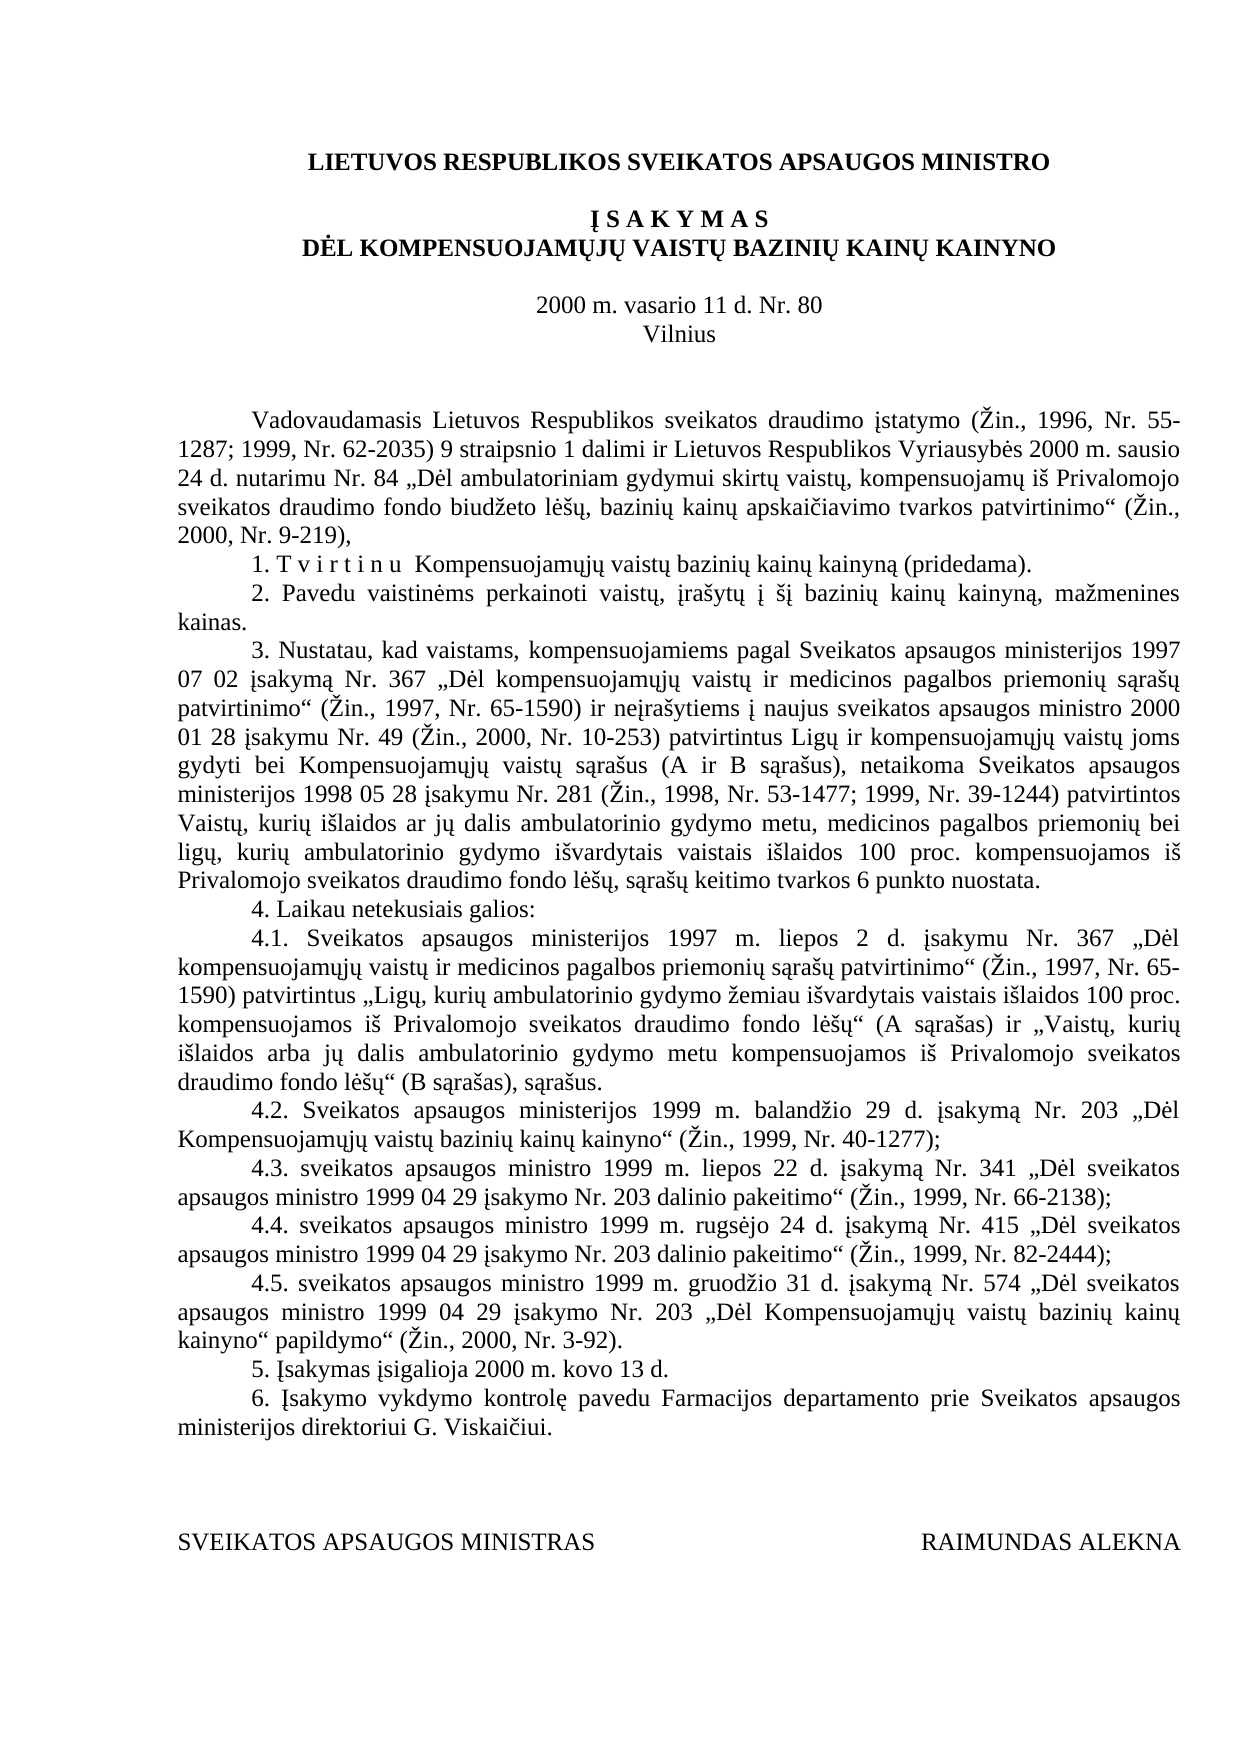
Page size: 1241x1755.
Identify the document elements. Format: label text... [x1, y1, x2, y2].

text 4.4. sveikatos apsaugos ministro 1999 m. rugsėjo 24 d. įsakymą Nr. 415 „Dėl sveikatos apsaugos ministro 1999 04 29 įsakymo Nr. 203 dalinio pakeitimo“ (Žin., 1999, Nr. 82-2444); [177, 1211, 1181, 1268]
text 3. Nustatau, kad vaistams, kompensuojamiems pagal Sveikatos apsaugos ministerijos 1997 07 02 įsakymą Nr. 367 „Dėl kompensuojamųjų vaistų ir medicinos pagalbos priemonių sąrašų patvirtinimo“ (Žin., 1997, Nr. 65-1590) ir neįrašytiems į naujus sveikatos apsaugos ministro 2000 01 28 įsakymu Nr. 49 (Žin., 2000, Nr. 10-253) patvirtintus Ligų ir kompensuojamųjų vaistų joms gydyti bei Kompensuojamųjų vaistų sąrašus (A ir B sąrašus), netaikoma Sveikatos apsaugos ministerijos 1998 05 28 įsakymu Nr. 281 (Žin., 1998, Nr. 53-1477; 1999, Nr. 39-1244) patvirtintos Vaistų, kurių išlaidos ar jų dalis ambulatorinio gydymo metu, medicinos pagalbos priemonių bei ligų, kurių ambulatorinio gydymo išvardytais vaistais išlaidos 100 proc. kompensuojamos iš Privalomojo sveikatos draudimo fondo lėšų, sąrašų keitimo tvarkos 6 punkto nuostata. [177, 636, 1181, 894]
text Į S A K Y M A S [177, 204, 1181, 233]
text Vilnius [177, 319, 1181, 348]
text 1. Tvirtinu Kompensuojamųjų vaistų bazinių kainų kainyną (pridedama). [177, 549, 1181, 578]
text 5. Įsakymas įsigalioja 2000 m. kovo 13 d. [177, 1354, 1181, 1383]
text 6. Įsakymo vykdymo kontrolę pavedu Farmacijos departamento prie Sveikatos apsaugos ministerijos direktoriui G. Viskaičiui. [177, 1383, 1181, 1441]
text 2. Pavedu vaistinėms perkainoti vaistų, įrašytų į šį bazinių kainų kainyną, mažmenines kainas. [177, 578, 1181, 636]
text SVEIKATOS APSAUGOS MINISTRAS RAIMUNDAS ALEKNA [177, 1527, 1181, 1556]
text 4.2. Sveikatos apsaugos ministerijos 1999 m. balandžio 29 d. įsakymą Nr. 203 „Dėl Kompensuojamųjų vaistų bazinių kainų kainyno“ (Žin., 1999, Nr. 40-1277); [177, 1096, 1181, 1153]
text LIETUVOS RESPUBLIKOS SVEIKATOS APSAUGOS MINISTRO [177, 147, 1181, 176]
text 4. Laikau netekusiais galios: [177, 894, 1181, 923]
text Vadovaudamasis Lietuvos Respublikos sveikatos draudimo įstatymo (Žin., 1996, Nr. 55-1287; 1999, Nr. 62-2035) 9 straipsnio 1 dalimi ir Lietuvos Respublikos Vyriausybės 2000 m. sausio 24 d. nutarimu Nr. 84 „Dėl ambulatoriniam gydymui skirtų vaistų, kompensuojamų iš Privalomojo sveikatos draudimo fondo biudžeto lėšų, bazinių kainų apskaičiavimo tvarkos patvirtinimo“ (Žin., 2000, Nr. 9-219), [177, 406, 1181, 549]
text 4.5. sveikatos apsaugos ministro 1999 m. gruodžio 31 d. įsakymą Nr. 574 „Dėl sveikatos apsaugos ministro 1999 04 29 įsakymo Nr. 203 „Dėl Kompensuojamųjų vaistų bazinių kainų kainyno“ papildymo“ (Žin., 2000, Nr. 3-92). [177, 1268, 1181, 1354]
text 4.3. sveikatos apsaugos ministro 1999 m. liepos 22 d. įsakymą Nr. 341 „Dėl sveikatos apsaugos ministro 1999 04 29 įsakymo Nr. 203 dalinio pakeitimo“ (Žin., 1999, Nr. 66-2138); [177, 1153, 1181, 1211]
text 2000 m. vasario 11 d. Nr. 80 [177, 291, 1181, 319]
text DĖL KOMPENSUOJAMŲJŲ VAISTŲ BAZINIŲ KAINŲ KAINYNO [177, 233, 1181, 262]
text 4.1. Sveikatos apsaugos ministerijos 1997 m. liepos 2 d. įsakymu Nr. 367 „Dėl kompensuojamųjų vaistų ir medicinos pagalbos priemonių sąrašų patvirtinimo“ (Žin., 1997, Nr. 65-1590) patvirtintus „Ligų, kurių ambulatorinio gydymo žemiau išvardytais vaistais išlaidos 100 proc. kompensuojamos iš Privalomojo sveikatos draudimo fondo lėšų“ (A sąrašas) ir „Vaistų, kurių išlaidos arba jų dalis ambulatorinio gydymo metu kompensuojamos iš Privalomojo sveikatos draudimo fondo lėšų“ (B sąrašas), sąrašus. [177, 923, 1181, 1096]
